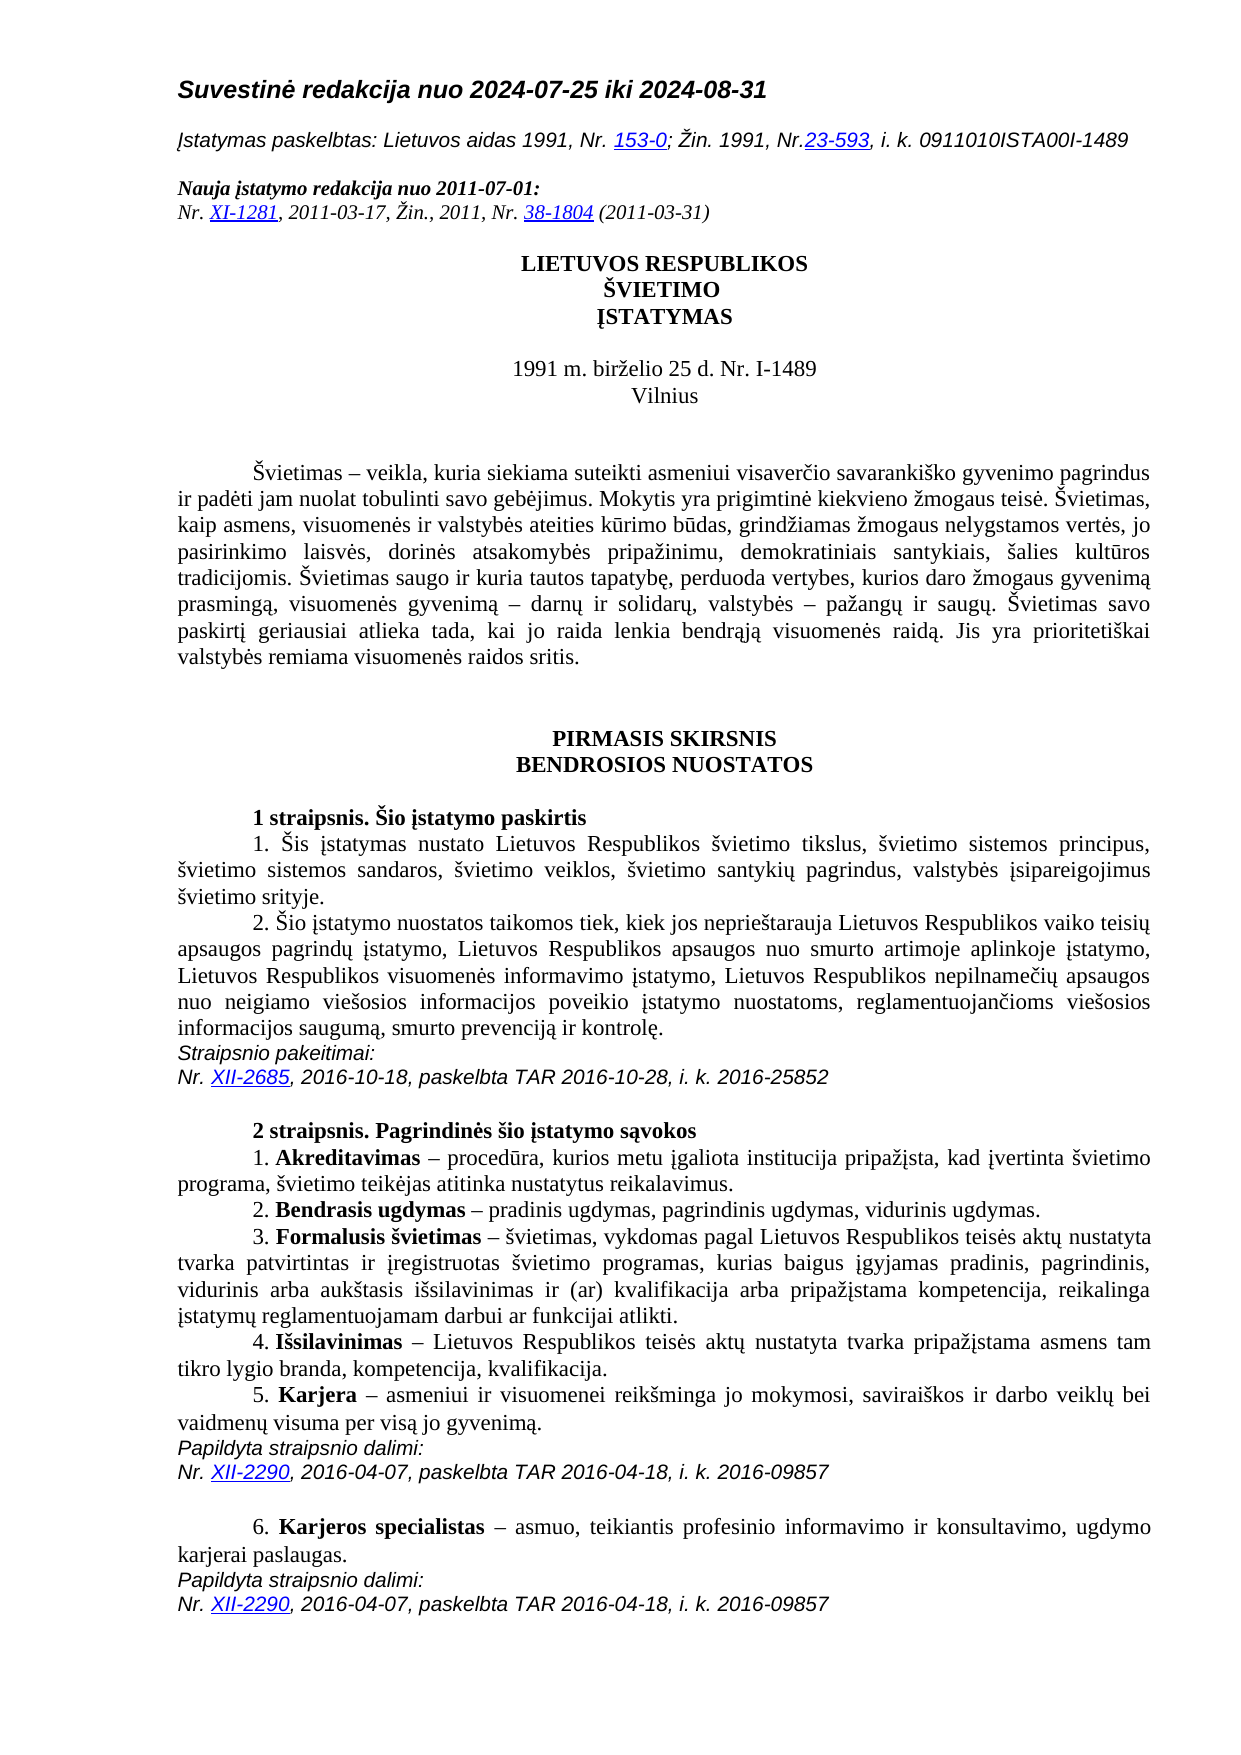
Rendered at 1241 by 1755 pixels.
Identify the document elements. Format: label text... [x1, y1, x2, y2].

text Papildyta straipsnio dalimi: [177, 1568, 1152, 1592]
text 6. Karjeros specialistas – asmuo, teikiantis profesinio informavimo ir konsultavimo, ugdymo karjerai paslaugas. [177, 1513, 1152, 1568]
text BENDROSIOS NUOSTATOS [177, 751, 1152, 777]
text 1 straipsnis. Šio įstatymo paskirtis [177, 804, 1152, 830]
text LIETUVOS RESPUBLIKOS ŠVIETIMO ĮSTATYMAS [177, 250, 1152, 329]
text 2. Bendrasis ugdymas – pradinis ugdymas, pagrindinis ugdymas, vidurinis ugdymas. [177, 1197, 1152, 1223]
text 4. Išsilavinimas – Lietuvos Respublikos teisės aktų nustatyta tvarka pripažįstama asmens tam tikro lygio branda, kompetencija, kvalifikacija. [177, 1328, 1152, 1381]
text 1991 m. birželio 25 d. Nr. I-1489 [177, 356, 1152, 382]
text 3. Formalusis švietimas – švietimas, vykdomas pagal Lietuvos Respublikos teisės aktų nustatyta tvarka patvirtintas ir įregistruotas švietimo programas, kurias baigus įgyjamas pradinis, pagrindinis, vidurinis arba aukštasis išsilavinimas ir (ar) kvalifikacija arba pripažįstama kompetencija, reikalinga įstatymų reglamentuojamam darbui ar funkcijai atlikti. [177, 1223, 1152, 1328]
text 1. Akreditavimas – procedūra, kurios metu įgaliota institucija pripažįsta, kad įvertinta švietimo programa, švietimo teikėjas atitinka nustatytus reikalavimus. [177, 1144, 1152, 1197]
text Įstatymas paskelbtas: Lietuvos aidas 1991, Nr. 153-0; Žin. 1991, Nr.23-593, i. k. 0911010ISTA00I-1489 [177, 128, 1152, 152]
text Švietimas – veikla, kuria siekiama suteikti asmeniui visaverčio savarankiško gyvenimo pagrindus ir padėti jam nuolat tobulinti savo gebėjimus. Mokytis yra prigimtinė kiekvieno žmogaus teisė. Švietimas, kaip asmens, visuomenės ir valstybės ateities kūrimo būdas, grindžiamas žmogaus nelygstamos vertės, jo pasirinkimo laisvės, dorinės atsakomybės pripažinimu, demokratiniais santykiais, šalies kultūros tradicijomis. Švietimas saugo ir kuria tautos tapatybę, perduoda vertybes, kurios daro žmogaus gyvenimą prasmingą, visuomenės gyvenimą – darnų ir solidarų, valstybės – pažangų ir saugų. Švietimas savo paskirtį geriausiai atlieka tada, kai jo raida lenkia bendrąją visuomenės raidą. Jis yra prioritetiškai valstybės remiama visuomenės raidos sritis. [177, 459, 1152, 669]
text 1. Šis įstatymas nustato Lietuvos Respublikos švietimo tikslus, švietimo sistemos principus, švietimo sistemos sandaros, švietimo veiklos, švietimo santykių pagrindus, valstybės įsipareigojimus švietimo srityje. [177, 830, 1152, 909]
text 5. Karjera – asmeniui ir visuomenei reikšminga jo mokymosi, saviraiškos ir darbo veiklų bei vaidmenų visuma per visą jo gyvenimą. [177, 1381, 1152, 1436]
text Nr. XI-1281, 2011-03-17, Žin., 2011, Nr. 38-1804 (2011-03-31) [177, 200, 1152, 224]
text Nr. XII-2290, 2016-04-07, paskelbta TAR 2016-04-18, i. k. 2016-09857 [177, 1592, 1152, 1616]
text Straipsnio pakeitimai: [177, 1041, 1152, 1065]
text Nr. XII-2290, 2016-04-07, paskelbta TAR 2016-04-18, i. k. 2016-09857 [177, 1460, 1152, 1484]
text Suvestinė redakcija nuo 2024-07-25 iki 2024-08-31 [177, 75, 1152, 104]
text 2 straipsnis. Pagrindinės šio įstatymo sąvokos [177, 1117, 1152, 1144]
text Nauja įstatymo redakcija nuo 2011-07-01: [177, 176, 1152, 200]
text Papildyta straipsnio dalimi: [177, 1436, 1152, 1460]
text Vilnius [177, 382, 1152, 408]
text 2. Šio įstatymo nuostatos taikomos tiek, kiek jos neprieštarauja Lietuvos Respublikos vaiko teisių apsaugos pagrindų įstatymo, Lietuvos Respublikos apsaugos nuo smurto artimoje aplinkoje įstatymo, Lietuvos Respublikos visuomenės informavimo įstatymo, Lietuvos Respublikos nepilnamečių apsaugos nuo neigiamo viešosios informacijos poveikio įstatymo nuostatoms, reglamentuojančioms viešosios informacijos saugumą, smurto prevenciją ir kontrolę. [177, 909, 1152, 1041]
text PIRMASIS SKIRSNIS [177, 724, 1152, 751]
text Nr. XII-2685, 2016-10-18, paskelbta TAR 2016-10-28, i. k. 2016-25852 [177, 1065, 1152, 1089]
